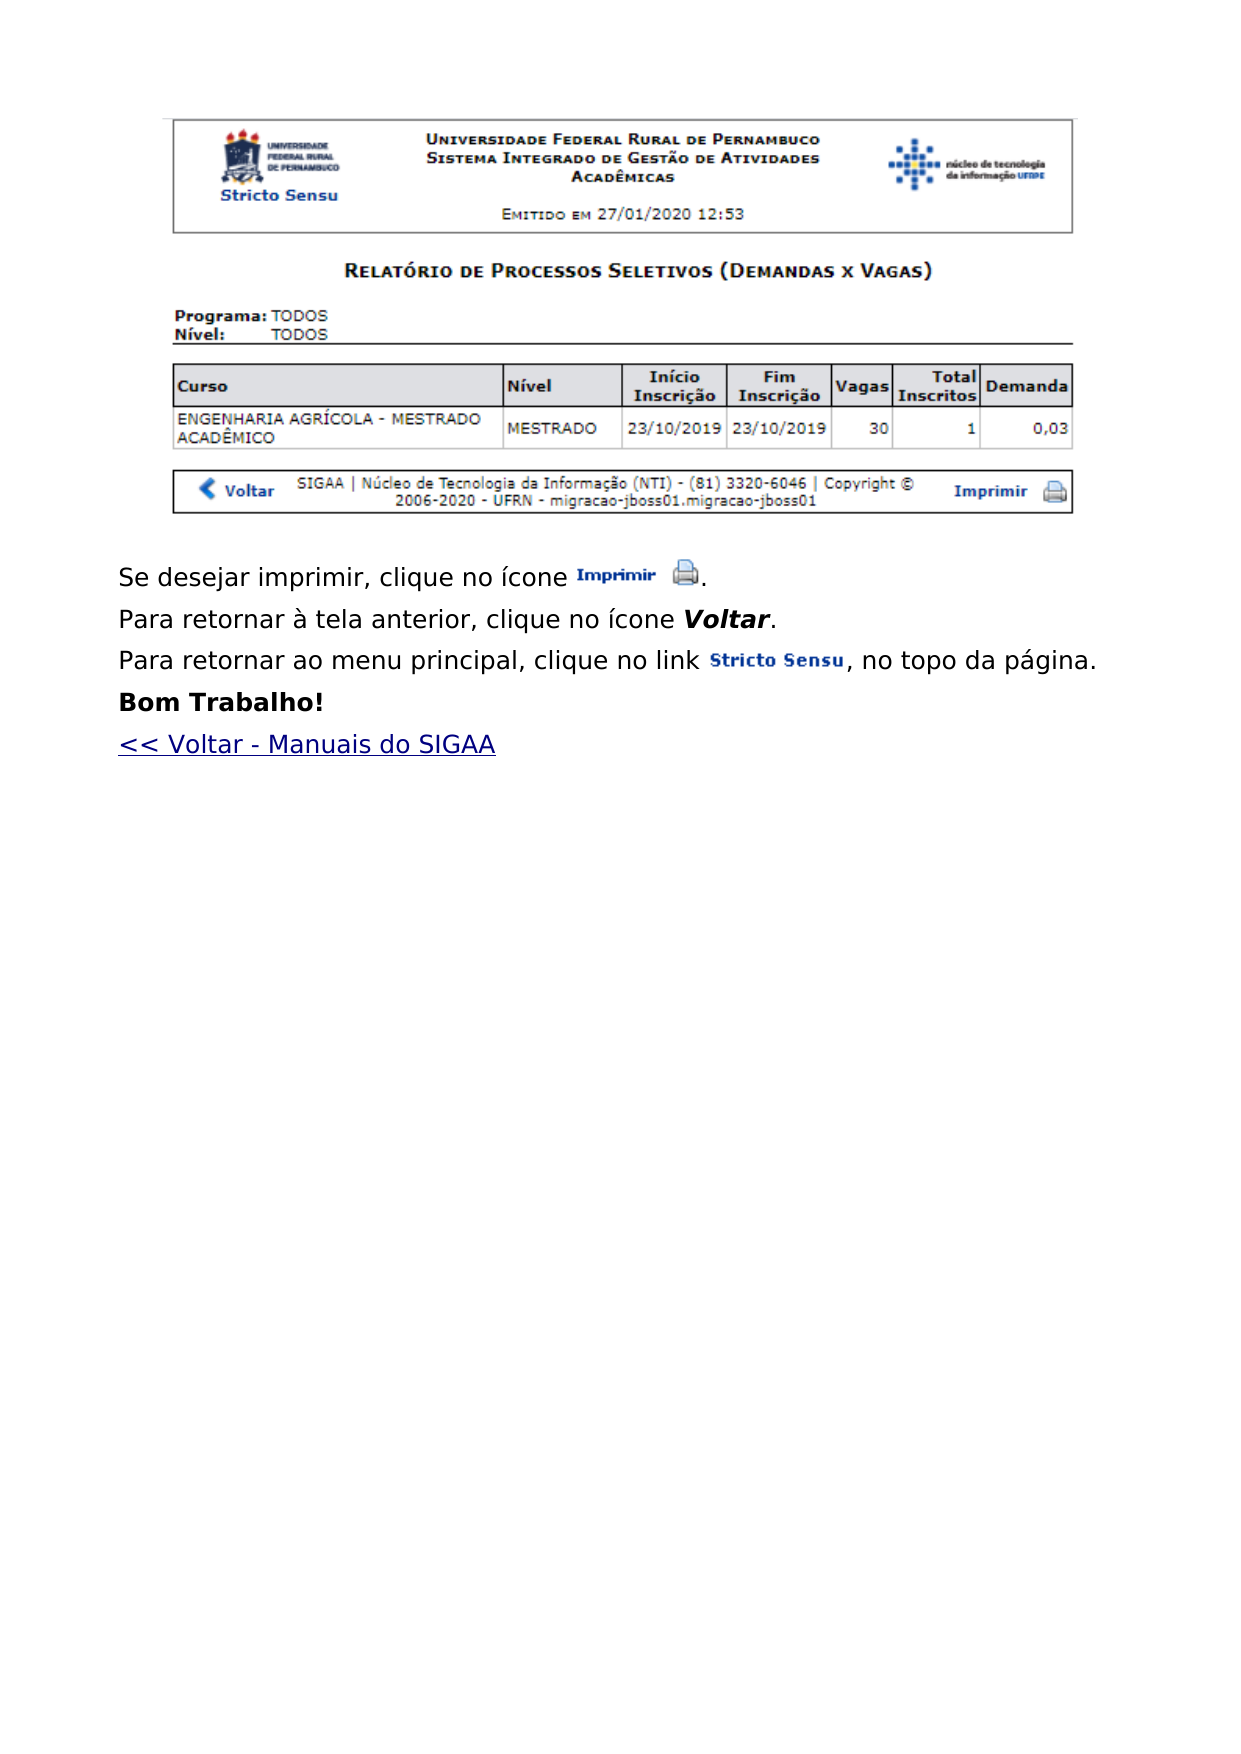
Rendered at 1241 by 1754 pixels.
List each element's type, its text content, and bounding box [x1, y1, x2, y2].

text Bom Trabalho! [118, 688, 1122, 717]
text Para retornar à tela anterior, clique no ícone Voltar. [118, 605, 1122, 634]
text Se desejar imprimir, clique no ícone . [118, 558, 1122, 592]
text Para retornar ao menu principal, clique no link , no topo da página. [118, 646, 1122, 676]
picture [162, 118, 1078, 517]
text << Voltar - Manuais do SIGAA [118, 730, 1122, 759]
picture [708, 649, 846, 670]
picture [576, 558, 700, 587]
